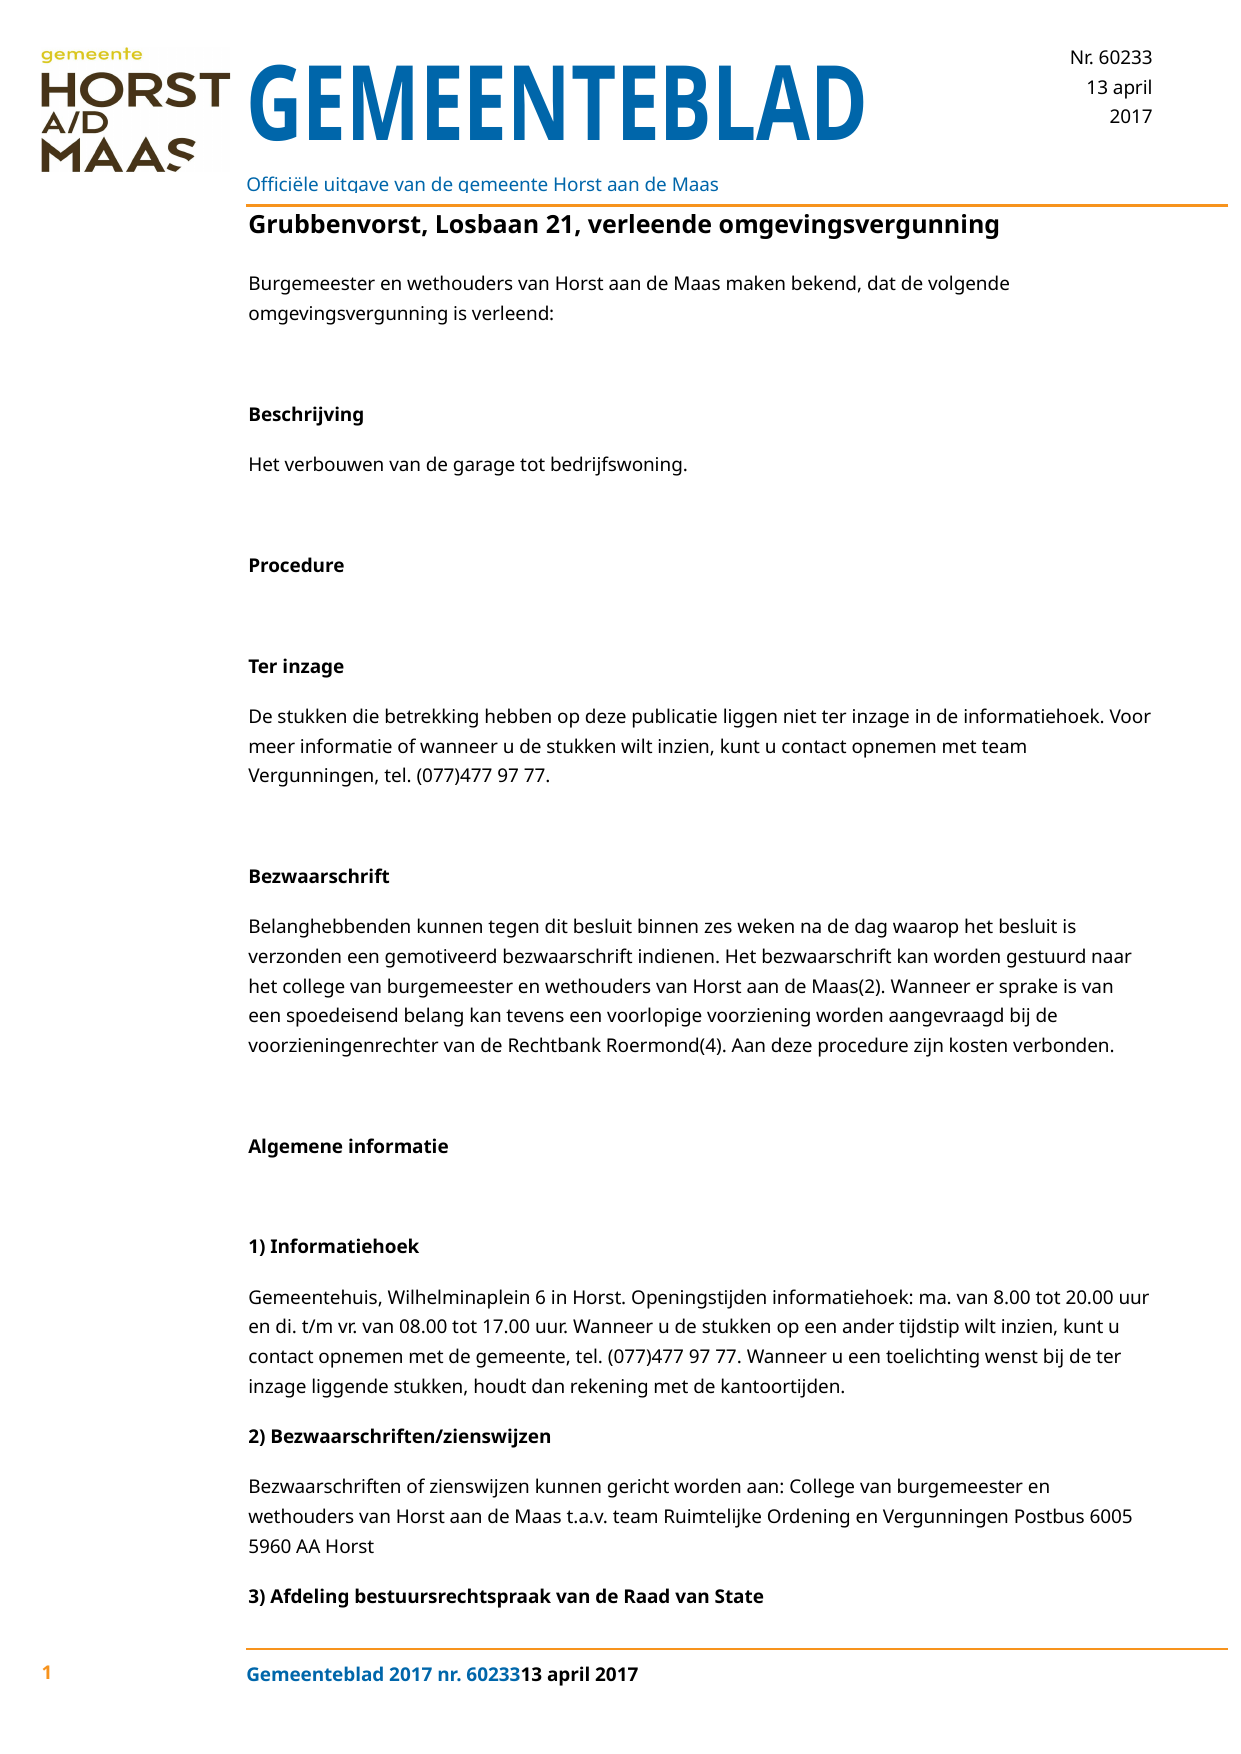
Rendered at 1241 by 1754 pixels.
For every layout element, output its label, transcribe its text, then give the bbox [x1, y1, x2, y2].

text Burgemeester en wethouders van Horst aan de Maas maken bekend, dat de volgende omgevingsvergunning is verleend: [248, 270, 1152, 326]
text 3) Afdeling bestuursrechtspraak van de Raad van State [248, 1583, 1152, 1609]
text Ter inzage [248, 653, 1152, 678]
text Bezwaarschriften of zienswijzen kunnen gericht worden aan: College van burgemeester en wethouders van Horst aan de Maas t.a.v. team Ruimtelijke Ordening en Vergunningen Postbus 6005 5960 AA Horst [248, 1474, 1152, 1558]
text Beschrijving [248, 401, 1152, 426]
text 2) Bezwaarschriften/zienswijzen [248, 1423, 1152, 1449]
text Grubbenvorst, Losbaan 21, verleende omgevingsvergunning [248, 207, 1152, 241]
text De stukken die betrekking hebben op deze publicatie liggen niet ter inzage in de informatiehoek. Voor meer informatie of wanneer u de stukken wilt inzien, kunt u contact opnemen met team Vergunningen, tel. (077)477 97 77. [248, 703, 1152, 788]
text Het verbouwen van de garage tot bedrijfswoning. [248, 451, 1152, 477]
picture [41, 47, 231, 172]
text Algemene informatie [248, 1133, 1152, 1158]
text Belanghebbenden kunnen tegen dit besluit binnen zes weken na de dag waarop het besluit is verzonden een gemotiveerd bezwaarschrift indienen. Het bezwaarschrift kan worden gestuurd naar het college van burgemeester en wethouders van Horst aan de Maas(2). Wanneer er sprake is van een spoedeisend belang kan tevens een voorlopige voorziening worden aangevraagd bij de voorzieningenrechter van de Rechtbank Roermond(4). Aan deze procedure zijn kosten verbonden. [248, 914, 1152, 1058]
text Gemeentehuis, Wilhelminaplein 6 in Horst. Openingstijden informatiehoek: ma. van 8.00 tot 20.00 uur en di. t/m vr. van 08.00 tot 17.00 uur. Wanneer u de stukken op een ander tijdstip wilt inzien, kunt u contact opnemen met de gemeente, tel. (077)477 97 77. Wanneer u een toelichting wenst bij de ter inzage liggende stukken, houdt dan rekening met de kantoortijden. [248, 1284, 1152, 1398]
text Bezwaarschrift [248, 863, 1152, 889]
text Procedure [248, 552, 1152, 578]
text 1) Informatiehoek [248, 1234, 1152, 1259]
